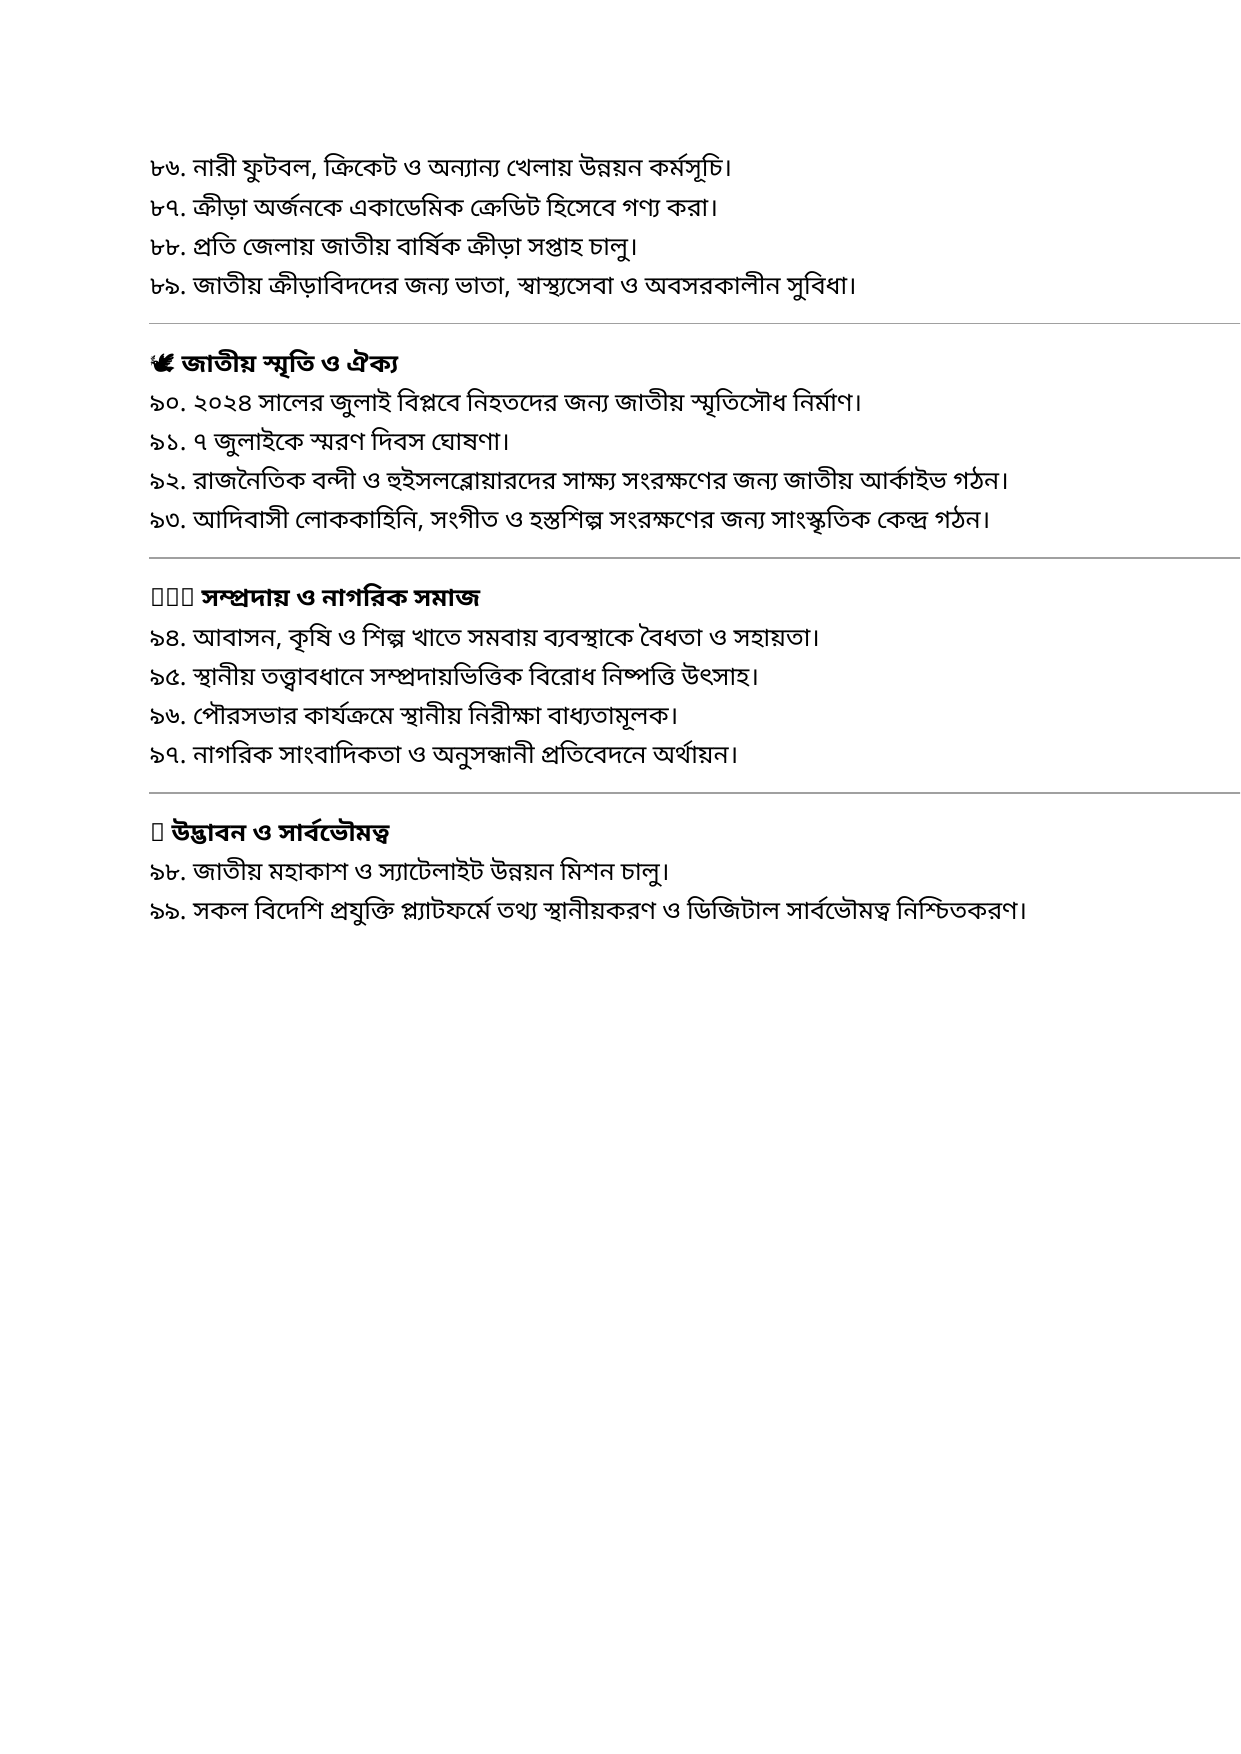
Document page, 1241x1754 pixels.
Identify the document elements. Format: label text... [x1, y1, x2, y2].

text 🧑‍🤝‍🧑 সম্প্রদায় ও নাগরিক সমাজ ৯৪. আবাসন, কৃষি ও শিল্প খাতে সমবায় ব্যবস্থাকে বৈধতা ও সহায়তা। ৯৫. স্থানীয় তত্ত্বাবধানে সম্প্রদায়ভিত্তিক বিরোধ নিষ্পত্তি উৎসাহ। ৯৬. পৌরসভার কার্যক্রমে স্থানীয় নিরীক্ষা বাধ্যতামূলক। ৯৭. নাগরিক সাংবাদিকতা ও অনুসন্ধানী প্রতিবেদনে অর্থায়ন। [150, 580, 1090, 771]
text 🚀 উদ্ভাবন ও সার্বভৌমত্ব ৯৮. জাতীয় মহাকাশ ও স্যাটেলাইট উন্নয়ন মিশন চালু। ৯৯. সকল বিদেশি প্রযুক্তি প্ল্যাটফর্মে তথ্য স্থানীয়করণ ও ডিজিটাল সার্বভৌমত্ব নিশ্চিতকরণ। [150, 814, 1090, 927]
text 🕊️ জাতীয় স্মৃতি ও ঐক্য ৯০. ২০২৪ সালের জুলাই বিপ্লবে নিহতদের জন্য জাতীয় স্মৃতিসৌধ নির্মাণ। ৯১. ৭ জুলাইকে স্মরণ দিবস ঘোষণা। ৯২. রাজনৈতিক বন্দী ও হুইসলব্লোয়ারদের সাক্ষ্য সংরক্ষণের জন্য জাতীয় আর্কাইভ গঠন। ৯৩. আদিবাসী লোককাহিনি, সংগীত ও হস্তশিল্প সংরক্ষণের জন্য সাংস্কৃতিক কেন্দ্র গঠন। [150, 345, 1090, 536]
text ⚽🏏🏃‍♂️ ক্রীড়া ও জাতীয় গৌরব ৮২. জেলা ভিত্তিক ফুটবল দল ও জাতীয় ফুটবল দল গঠন, পেশাদার বেতনসহ। ৮৩. প্রতিটি জেলায় স্টেডিয়াম নির্মাণ ও জাতীয় স্টেডিয়াম আধুনিকীকরণ। ৮৪. ক্রিকেটে সমান্তরাল উন্নয়ন: জেলা দল ও অবকাঠামো গঠন। ৮৫. সারা দেশে সরকারি অর্থায়নে ক্রীড়া একাডেমি প্রতিষ্ঠা। ৮৬. নারী ফুটবল, ক্রিকেট ও অন্যান্য খেলায় উন্নয়ন কর্মসূচি। ৮৭. ক্রীড়া অর্জনকে একাডেমিক ক্রেডিট হিসেবে গণ্য করা। ৮৮. প্রতি জেলায় জাতীয় বার্ষিক ক্রীড়া সপ্তাহ চালু। ৮৯. জাতীয় ক্রীড়াবিদদের জন্য ভাতা, স্বাস্থ্যসেবা ও অবসরকালীন সুবিধা। [150, 150, 1090, 302]
